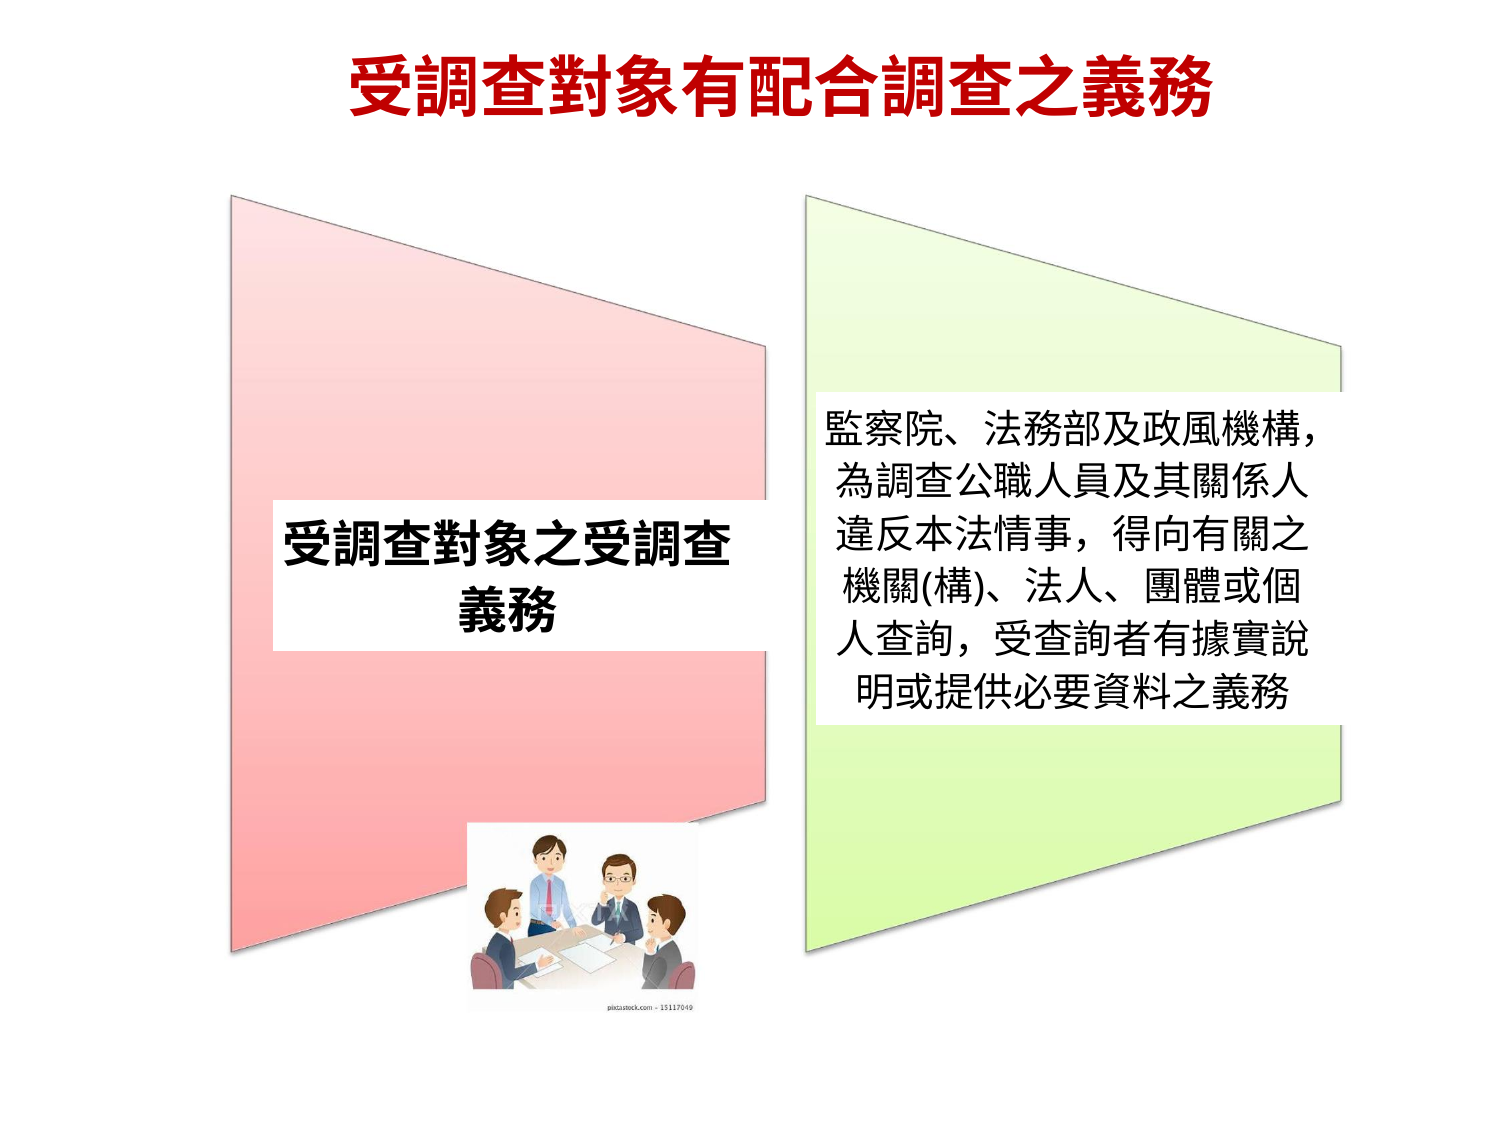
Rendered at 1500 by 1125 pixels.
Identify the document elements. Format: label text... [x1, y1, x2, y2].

text 人查詢，受查詢者有據實說 [835, 611, 1398, 664]
text 監察院、法務部及政風機構， [824, 401, 1398, 454]
text 受調查對象之受調查 [282, 509, 790, 576]
text 義務 [457, 576, 790, 642]
text 明或提供必要資料之義務 [855, 664, 1398, 716]
text 違反本法情事，得向有關之 [835, 506, 1398, 559]
text 受調查對象有配合調查之義務 [347, 40, 1327, 129]
picture [0, 0, 1500, 1125]
text 為調查公職人員及其關係人 [835, 454, 1398, 506]
text 機關(構)、法人、團體或個 [842, 559, 1398, 611]
